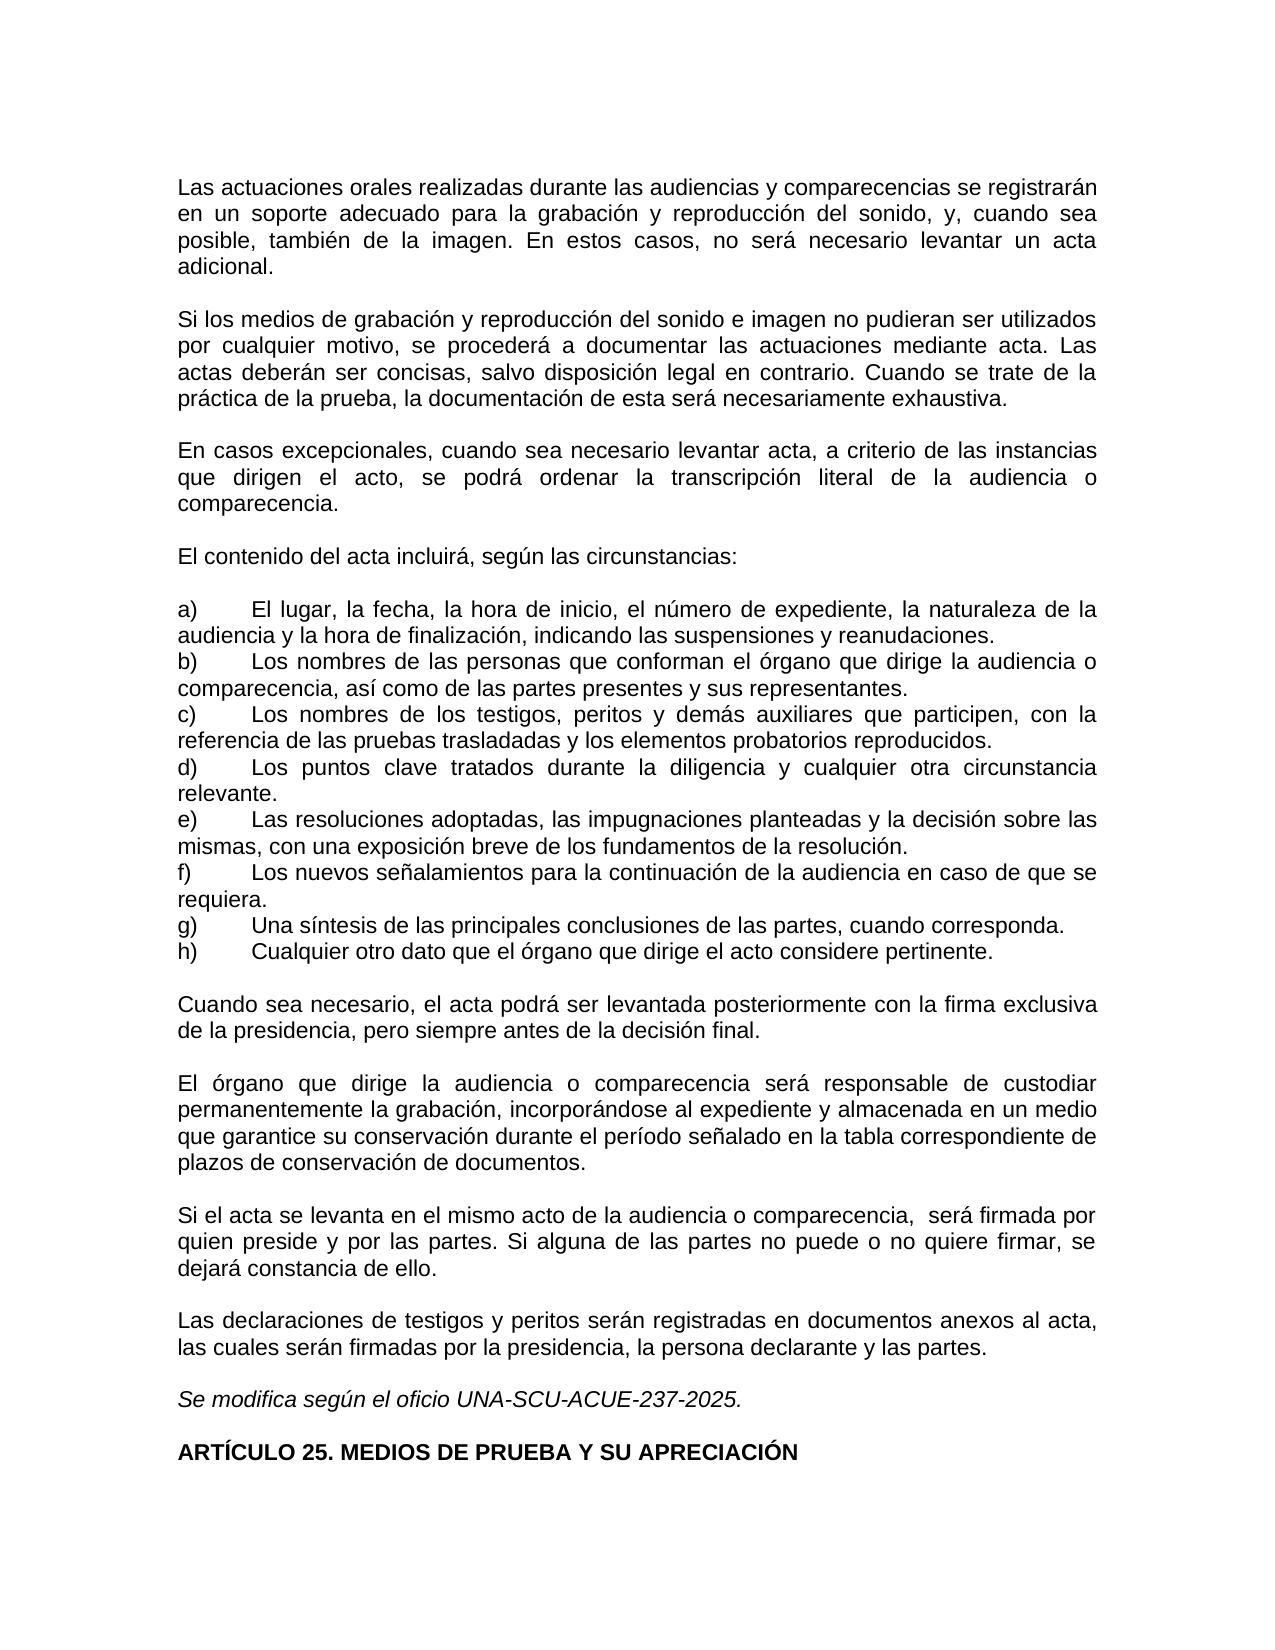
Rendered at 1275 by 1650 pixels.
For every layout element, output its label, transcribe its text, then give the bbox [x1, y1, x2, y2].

text Si los medios de grabación y reproducción del sonido e imagen no pudieran ser utilizados por cualquier motivo, se procederá a documentar las actuaciones mediante acta. Las actas deberán ser concisas, salvo disposición legal en contrario. Cuando se trate de la práctica de la prueba, la documentación de esta será necesariamente exhaustiva. [177, 306, 1098, 411]
text d) Los puntos clave tratados durante la diligencia y cualquier otra circunstancia relevante. [177, 754, 1098, 806]
text g) Una síntesis de las principales conclusiones de las partes, cuando corresponda. [177, 912, 1098, 938]
text a) El lugar, la fecha, la hora de inicio, el número de expediente, la naturaleza de la audiencia y la hora de finalización, indicando las suspensiones y reanudaciones. [177, 596, 1098, 648]
text b) Los nombres de las personas que conforman el órgano que dirige la audiencia o comparecencia, así como de las partes presentes y sus representantes. [177, 648, 1098, 701]
text h) Cualquier otro dato que el órgano que dirige el acto considere pertinente. [177, 938, 1098, 964]
text El órgano que dirige la audiencia o comparecencia será responsable de custodiar permanentemente la grabación, incorporándose al expediente y almacenada en un medio que garantice su conservación durante el período señalado en la tabla correspondiente de plazos de conservación de documentos. [177, 1070, 1098, 1175]
text Las actuaciones orales realizadas durante las audiencias y comparecencias se registrarán en un soporte adecuado para la grabación y reproducción del sonido, y, cuando sea posible, también de la imagen. En estos casos, no será necesario levantar un acta adicional. [177, 174, 1098, 279]
text Las declaraciones de testigos y peritos serán registradas en documentos anexos al acta, las cuales serán firmadas por la presidencia, la persona declarante y las partes. [177, 1307, 1098, 1360]
text ARTÍCULO 25. MEDIOS DE PRUEBA Y SU APRECIACIÓN [177, 1439, 1098, 1465]
text El contenido del acta incluirá, según las circunstancias: [177, 543, 1098, 569]
text c) Los nombres de los testigos, peritos y demás auxiliares que participen, con la referencia de las pruebas trasladadas y los elementos probatorios reproducidos. [177, 701, 1098, 754]
text Se modifica según el oficio UNA-SCU-ACUE-237-2025. [177, 1386, 1098, 1413]
text Cuando sea necesario, el acta podrá ser levantada posteriormente con la firma exclusiva de la presidencia, pero siempre antes de la decisión final. [177, 991, 1098, 1044]
text Si el acta se levanta en el mismo acto de la audiencia o comparecencia, será firmada por quien preside y por las partes. Si alguna de las partes no puede o no quiere firmar, se dejará constancia de ello. [177, 1202, 1098, 1281]
text e) Las resoluciones adoptadas, las impugnaciones planteadas y la decisión sobre las mismas, con una exposición breve de los fundamentos de la resolución. [177, 806, 1098, 859]
text En casos excepcionales, cuando sea necesario levantar acta, a criterio de las instancias que dirigen el acto, se podrá ordenar la transcripción literal de la audiencia o comparecencia. [177, 437, 1098, 517]
text f) Los nuevos señalamientos para la continuación de la audiencia en caso de que se requiera. [177, 859, 1098, 912]
